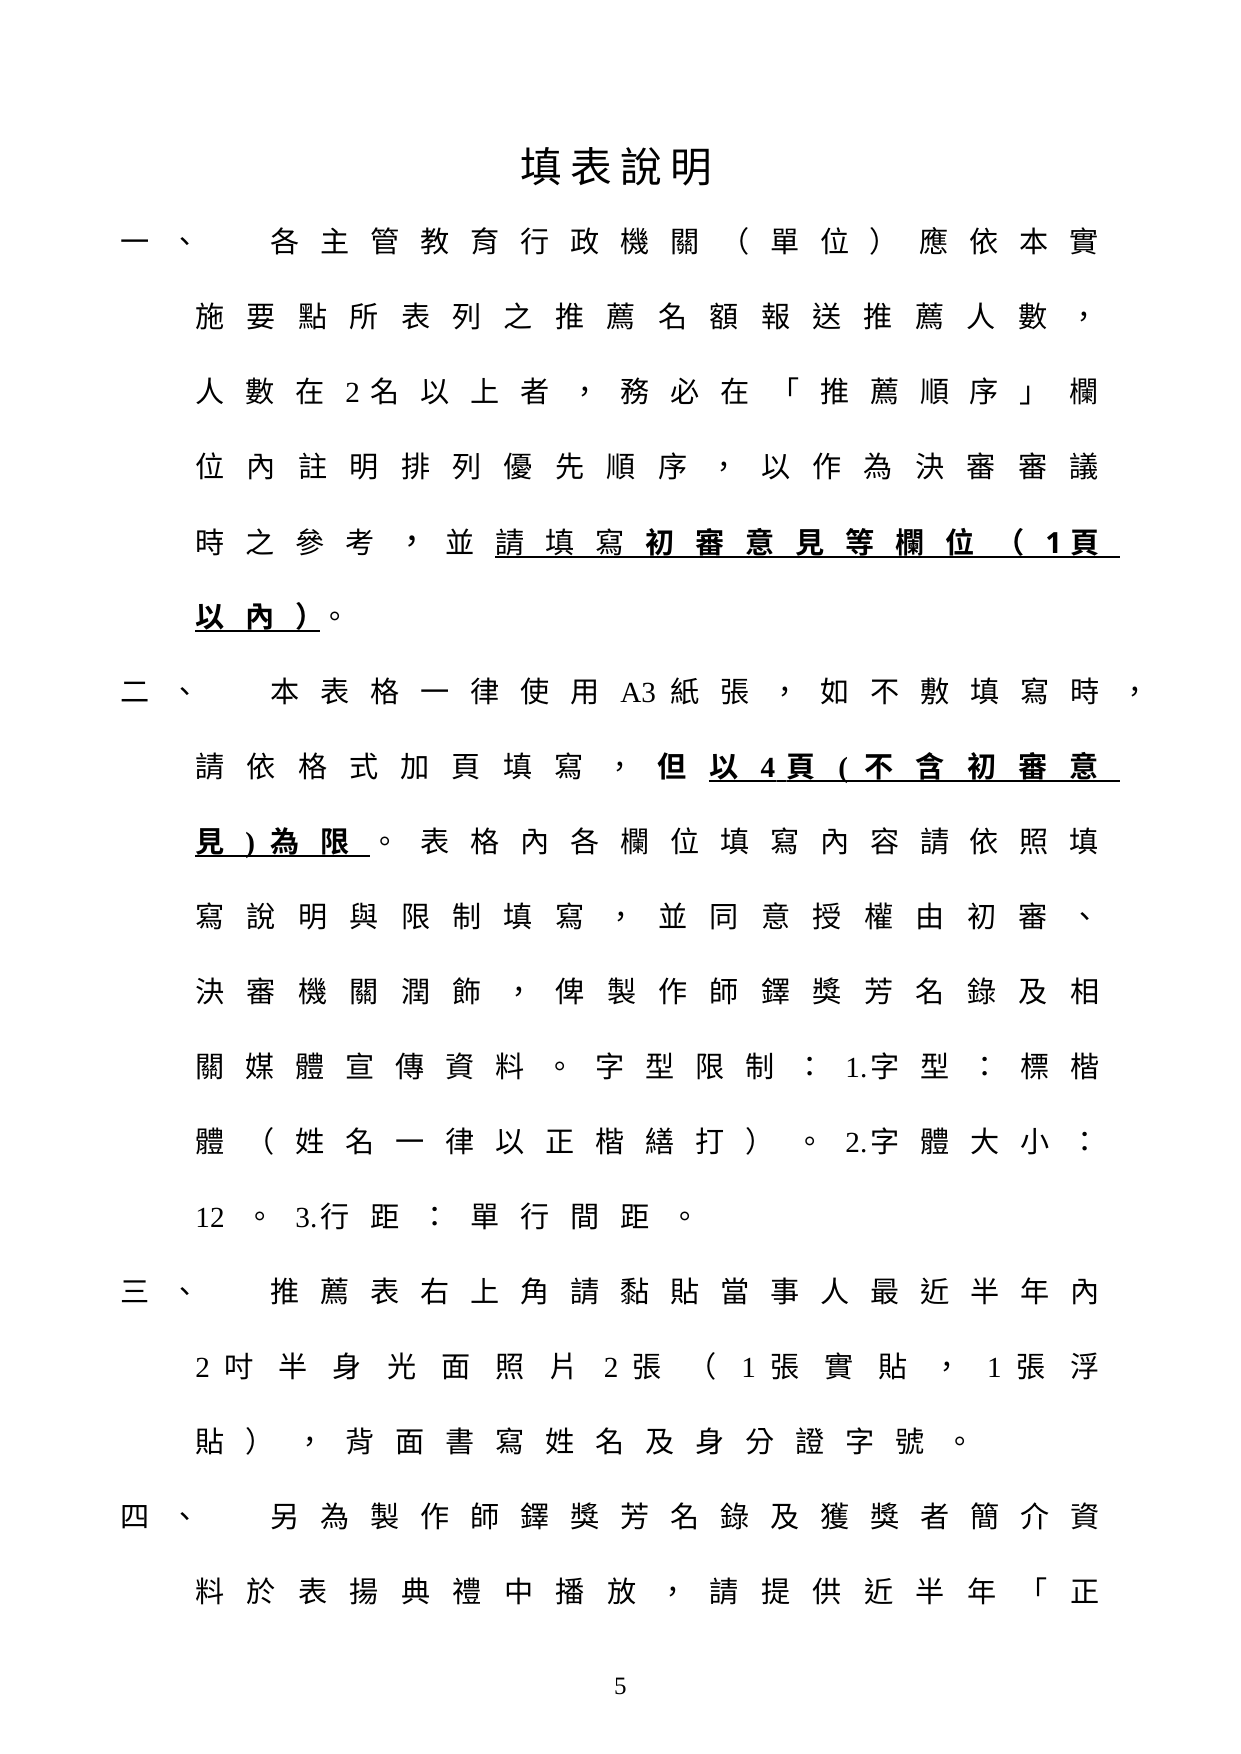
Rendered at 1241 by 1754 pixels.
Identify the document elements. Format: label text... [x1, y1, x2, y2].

list 本表格一律使用A3紙張，如不敷填寫時，請依格式加頁填寫，但以4頁(不含初審意見)為限。表格內各欄位填寫內容請依照填寫說明與限制填寫，並同意授權由初審、決審機關潤飾，俾製作師鐸獎芳名錄及相關媒體宣傳資料。字型限制：1.字型：標楷體（姓名一律以正楷繕打）。2.字體大小：12。3.行距：單行間距。 [120, 652, 1120, 1252]
text 填表說明 [120, 127, 1120, 202]
list 推薦表右上角請黏貼當事人最近半年內2吋半身光面照片2張（1張實貼，1張浮貼），背面書寫姓名及身分證字號。 [120, 1252, 1120, 1477]
list 各主管教育行政機關（單位）應依本實施要點所表列之推薦名額報送推薦人數，人數在2名以上者，務必在「推薦順序」欄位內註明排列優先順序，以作為決審審議時之參考，並請填寫初審意見等欄位（1頁以內）。 [120, 202, 1120, 652]
list 另為製作師鐸獎芳名錄及獲獎者簡介資料於表揚典禮中播放，請提供近半年「正 [120, 1477, 1120, 1627]
